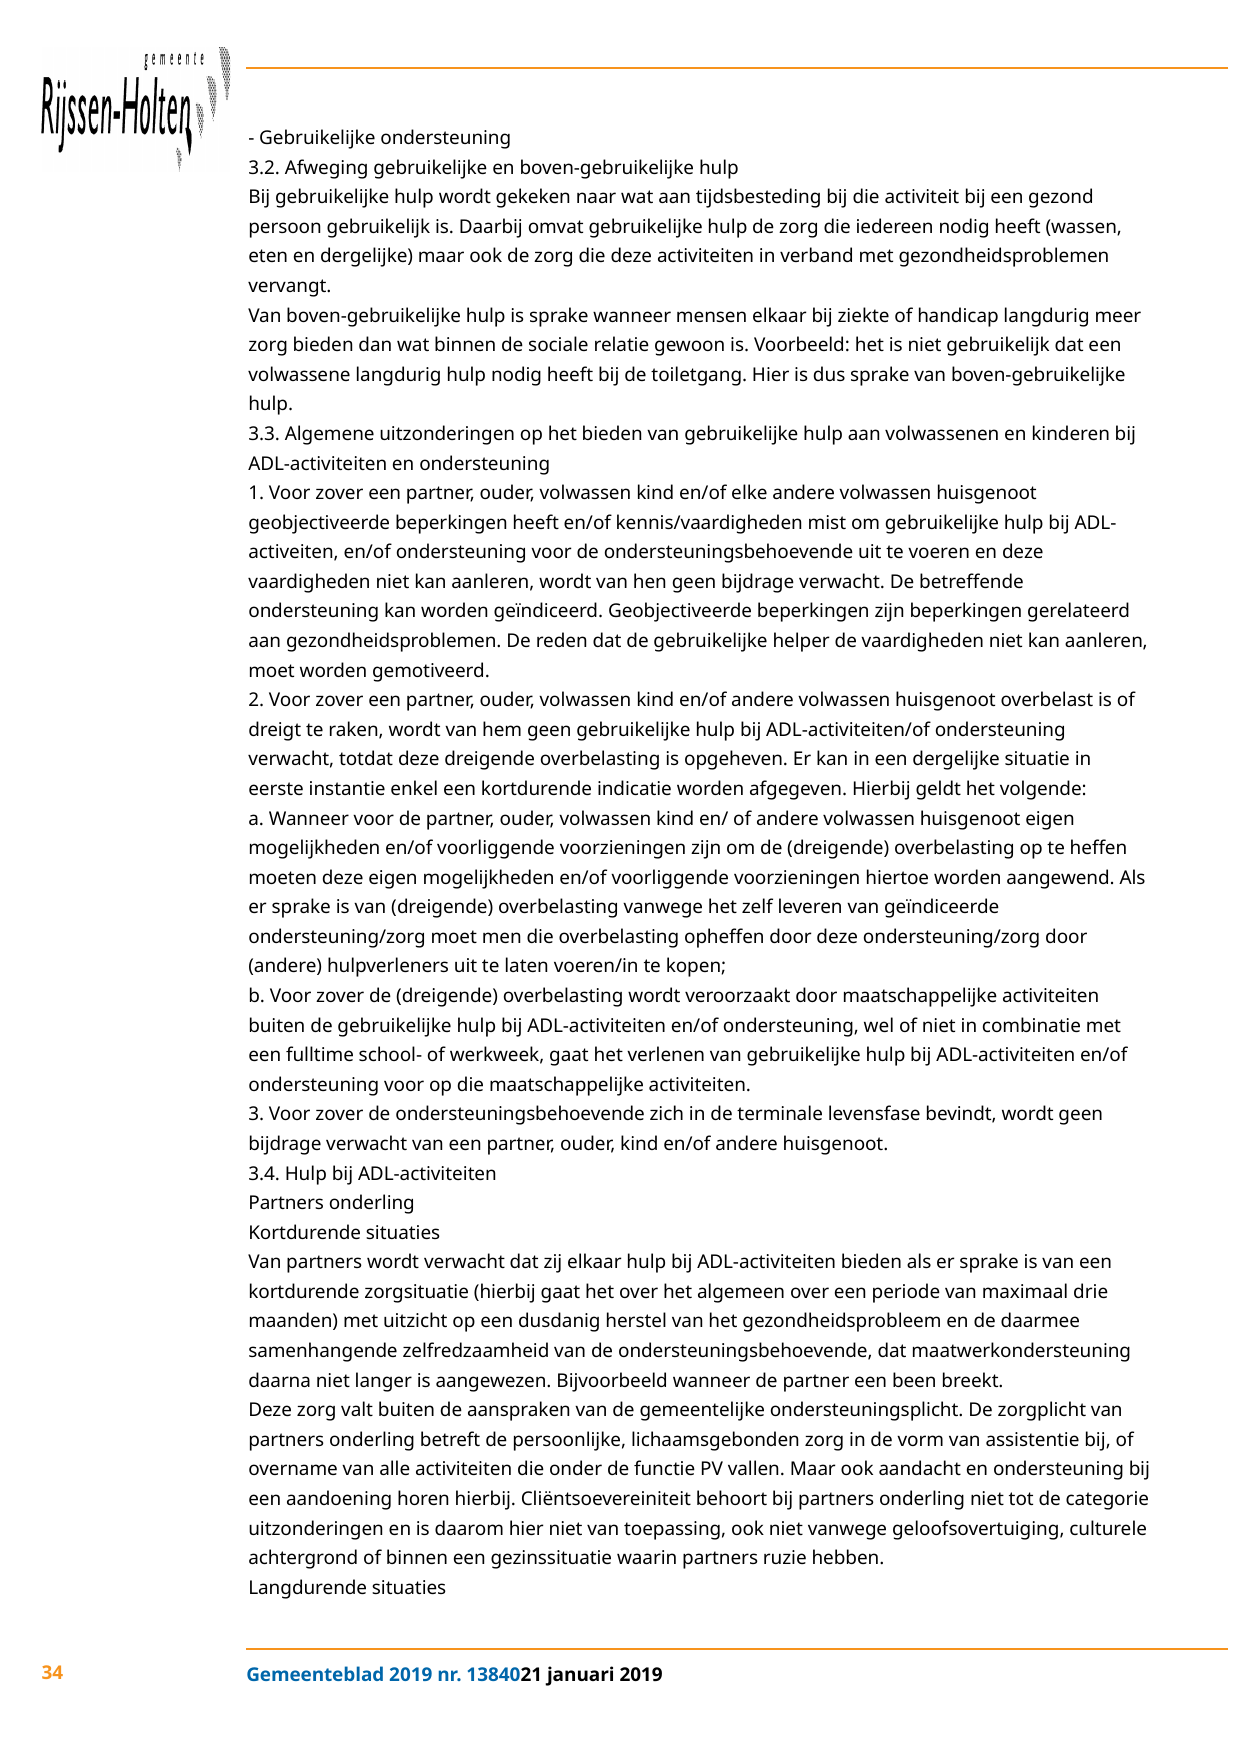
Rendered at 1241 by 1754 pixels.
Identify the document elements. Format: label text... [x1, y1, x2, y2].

text 1. Voor zover een partner, ouder, volwassen kind en/of elke andere volwassen huisgenoot geobjectiveerde beperkingen heeft en/of kennis/vaardigheden mist om gebruikelijke hulp bij ADL-activeiten, en/of ondersteuning voor de ondersteuningsbehoevende uit te voeren en deze vaardigheden niet kan aanleren, wordt van hen geen bijdrage verwacht. De betreffende ondersteuning kan worden geïndiceerd. Geobjectiveerde beperkingen zijn beperkingen gerelateerd aan gezondheidsproblemen. De reden dat de gebruikelijke helper de vaardigheden niet kan aanleren, moet worden gemotiveerd. [248, 479, 1152, 683]
text 3.2. Afweging gebruikelijke en boven-gebruikelijke hulp [248, 154, 1152, 180]
text Kortdurende situaties [248, 1219, 1152, 1245]
text Langdurende situaties [248, 1574, 1152, 1600]
text Bij gebruikelijke hulp wordt gekeken naar wat aan tijdsbesteding bij die activiteit bij een gezond persoon gebruikelijk is. Daarbij omvat gebruikelijke hulp de zorg die iedereen nodig heeft (wassen, eten en dergelijke) maar ook de zorg die deze activiteiten in verband met gezondheidsproblemen vervangt. [248, 183, 1152, 298]
text Deze zorg valt buiten de aanspraken van de gemeentelijke ondersteuningsplicht. De zorgplicht van partners onderling betreft de persoonlijke, lichaamsgebonden zorg in de vorm van assistentie bij, of overname van alle activiteiten die onder de functie PV vallen. Maar ook aandacht en ondersteuning bij een aandoening horen hierbij. Cliëntsoevereiniteit behoort bij partners onderling niet tot de categorie uitzonderingen en is daarom hier niet van toepassing, ook niet vanwege geloofsovertuiging, culturele achtergrond of binnen een gezinssituatie waarin partners ruzie hebben. [248, 1396, 1152, 1570]
text Partners onderling [248, 1189, 1152, 1215]
text 2. Voor zover een partner, ouder, volwassen kind en/of andere volwassen huisgenoot overbelast is of dreigt te raken, wordt van hem geen gebruikelijke hulp bij ADL-activiteiten/of ondersteuning verwacht, totdat deze dreigende overbelasting is opgeheven. Er kan in een dergelijke situatie in eerste instantie enkel een kortdurende indicatie worden afgegeven. Hierbij geldt het volgende: [248, 686, 1152, 801]
text Van partners wordt verwacht dat zij elkaar hulp bij ADL-activiteiten bieden als er sprake is van een kortdurende zorgsituatie (hierbij gaat het over het algemeen over een periode van maximaal drie maanden) met uitzicht op een dusdanig herstel van het gezondheidsprobleem en de daarmee samenhangende zelfredzaamheid van de ondersteuningsbehoevende, dat maatwerkondersteuning daarna niet langer is aangewezen. Bijvoorbeeld wanneer de partner een been breekt. [248, 1248, 1152, 1393]
text 3.4. Hulp bij ADL-activiteiten [248, 1160, 1152, 1186]
text 3.3. Algemene uitzonderingen op het bieden van gebruikelijke hulp aan volwassenen en kinderen bij ADL-activiteiten en ondersteuning [248, 420, 1152, 476]
text Van boven-gebruikelijke hulp is sprake wanneer mensen elkaar bij ziekte of handicap langdurig meer zorg bieden dan wat binnen de sociale relatie gewoon is. Voorbeeld: het is niet gebruikelijk dat een volwassene langdurig hulp nodig heeft bij de toiletgang. Hier is dus sprake van boven-gebruikelijke hulp. [248, 302, 1152, 416]
text - Gebruikelijke ondersteuning [248, 124, 1152, 150]
text 3. Voor zover de ondersteuningsbehoevende zich in de terminale levensfase bevindt, wordt geen bijdrage verwacht van een partner, ouder, kind en/of andere huisgenoot. [248, 1101, 1152, 1156]
text b. Voor zover de (dreigende) overbelasting wordt veroorzaakt door maatschappelijke activiteiten buiten de gebruikelijke hulp bij ADL-activiteiten en/of ondersteuning, wel of niet in combinatie met een fulltime school- of werkweek, gaat het verlenen van gebruikelijke hulp bij ADL-activiteiten en/of ondersteuning voor op die maatschappelijke activiteiten. [248, 982, 1152, 1097]
text a. Wanneer voor de partner, ouder, volwassen kind en/ of andere volwassen huisgenoot eigen mogelijkheden en/of voorliggende voorzieningen zijn om de (dreigende) overbelasting op te heffen moeten deze eigen mogelijkheden en/of voorliggende voorzieningen hiertoe worden aangewend. Als er sprake is van (dreigende) overbelasting vanwege het zelf leveren van geïndiceerde ondersteuning/zorg moet men die overbelasting opheffen door deze ondersteuning/zorg door (andere) hulpverleners uit te laten voeren/in te kopen; [248, 805, 1152, 978]
picture [41, 47, 231, 172]
